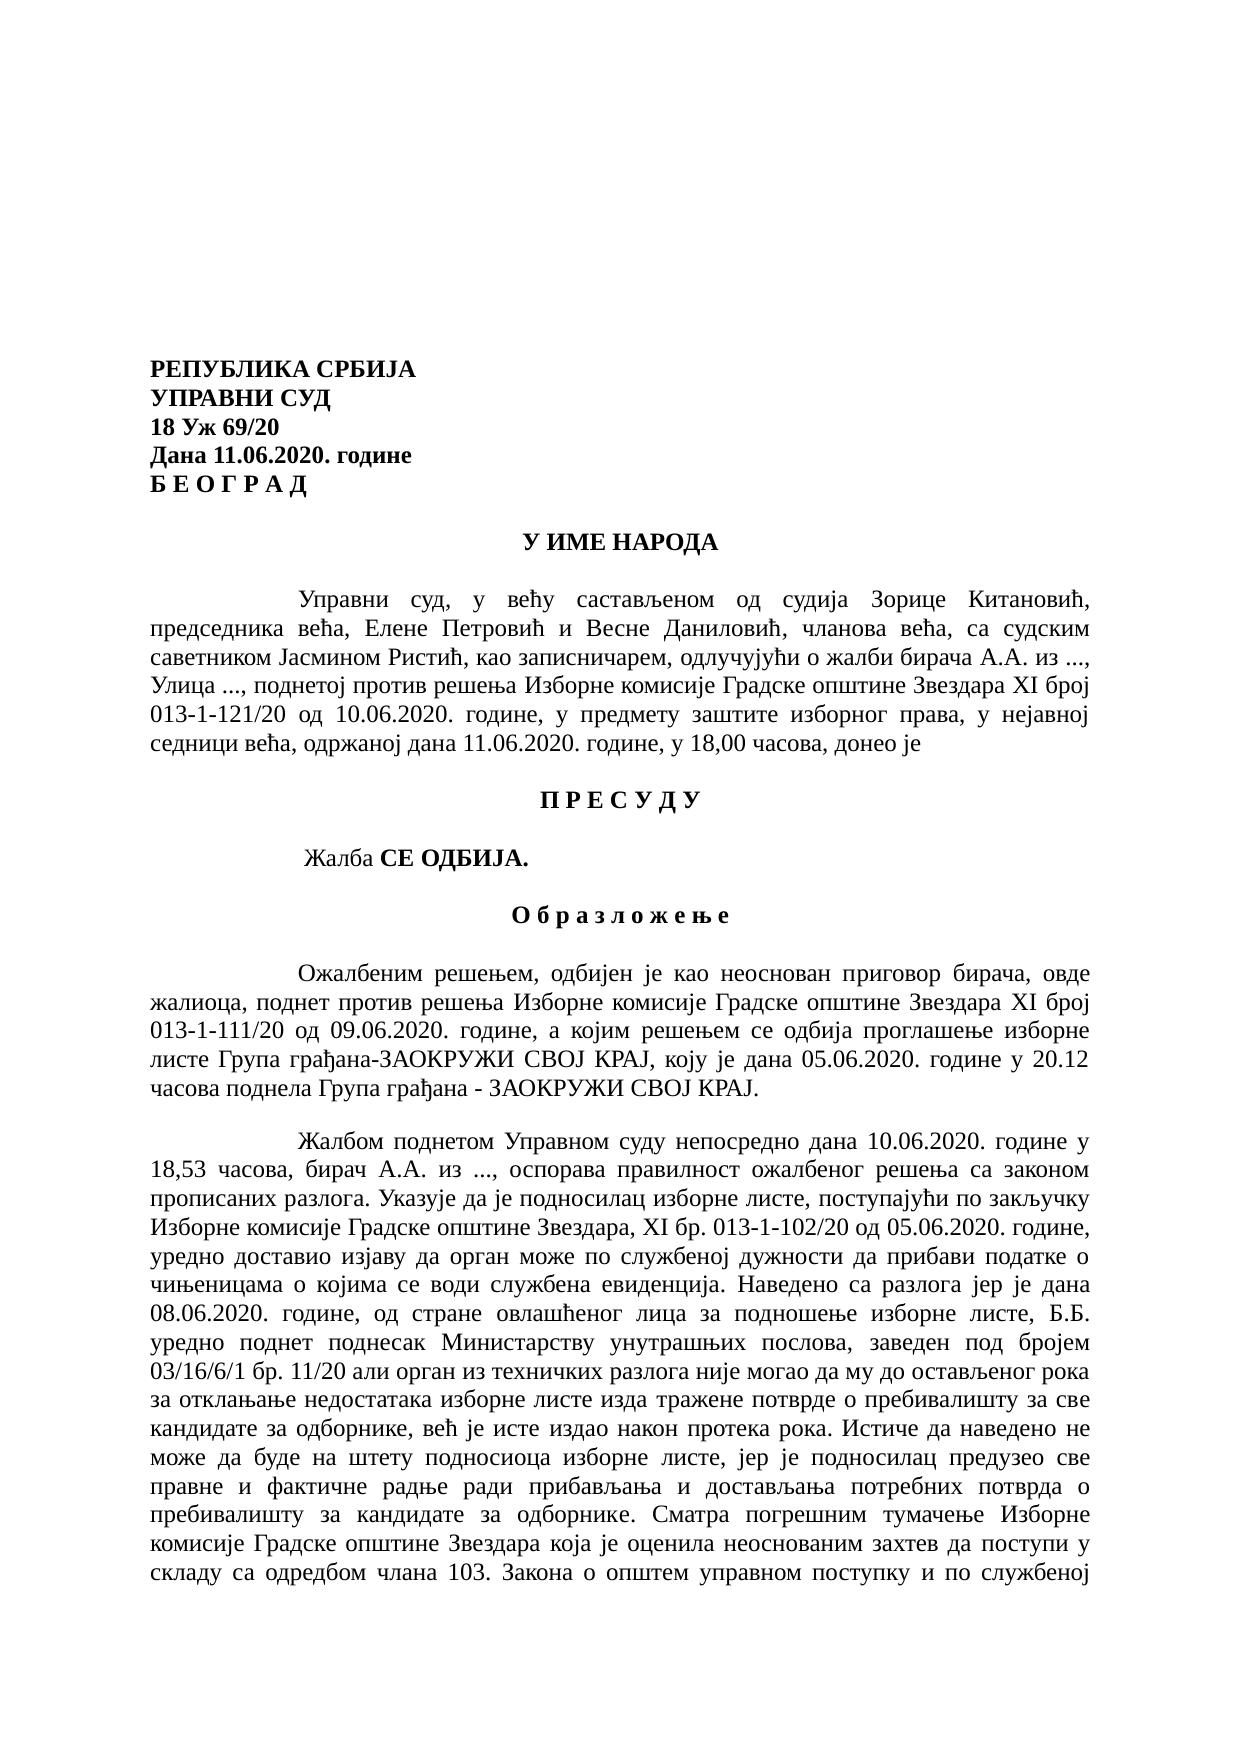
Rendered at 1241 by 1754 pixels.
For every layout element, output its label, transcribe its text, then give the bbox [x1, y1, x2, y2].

text РЕПУБЛИКА СРБИЈА [150, 148, 1090, 383]
text Дана 11.06.2020. године [150, 440, 1090, 469]
text 18 Уж 69/20 [150, 412, 1090, 440]
text Управни суд, у већу састављеном од судија Зорице Китановић, председника већа, Елене Петровић и Весне Даниловић, чланова већа, са судским саветником Јасмином Ристић, као записничарем, одлучујући о жалби бирача А.А. из ..., Улица ..., поднетој против решења Изборне комисије Градске општине Звездара XI број 013-1-121/20 од 10.06.2020. године, у предмету заштите изборног права, у нејавној седници већа, одржаној дана 11.06.2020. године, у 18,00 часова, донео је [150, 584, 1090, 757]
text Жалба СЕ ОДБИЈА. [150, 843, 1090, 872]
text О б р а з л о ж е њ е [150, 900, 1090, 929]
text Б Е О Г Р А Д [150, 469, 1090, 498]
text П Р Е С У Д У [150, 785, 1090, 814]
text УПРАВНИ СУД [150, 383, 1090, 412]
text Жалбом поднетом Управном суду непосредно дана 10.06.2020. године у 18,53 часова, бирач А.А. из ..., оспорава правилност ожалбеног решења са законом прописаних разлога. Указује да је подносилац изборне листе, поступајући по закључку Изборне комисије Градске општине Звездара, XI бр. 013-1-102/20 од 05.06.2020. године, уредно доставио изјаву да орган може по службеној дужности да прибави податке о чињеницама о којима се води службена евиденција. Наведено са разлога јер је дана 08.06.2020. године, од стране овлашћеног лица за подношење изборне листе, Б.Б. уредно поднет поднесак Министарству унутрашњих послова, заведен под бројем 03/16/6/1 бр. 11/20 али орган из техничких разлога није могао да му до остављеног рока за отклањање недостатака изборне листе изда тражене потврде о пребивалишту за све кандидате за одборнике, већ је исте издао након протека рока. Истиче да наведено не може да буде на штету подносиоца изборне листе, јер је подносилац предузео све правне и фактичне радње ради прибављања и достављања потребних потврда о пребивалишту за кандидате за одборнике. Сматра погрешним тумачење Изборне комисије Градске општине Звездара која је оценила неоснованим захтев да поступи у складу са одредбом члана 103. Закона о општем управном поступку и по службеној [150, 1126, 1090, 1586]
text У ИМЕ НАРОДА [150, 527, 1090, 555]
text Ожалбеним решењем, одбијен је као неоснован приговор бирача, овде жалиоца, поднет против решења Изборне комисије Градске општине Звездара XI број 013-1-111/20 од 09.06.2020. године, а којим решењем се одбија проглашење изборне листе Група грађана-ЗАОКРУЖИ СВОЈ КРАЈ, коју је дана 05.06.2020. године у 20.12 часова поднела Група грађана - ЗАОКРУЖИ СВОЈ КРАЈ. [150, 958, 1090, 1102]
